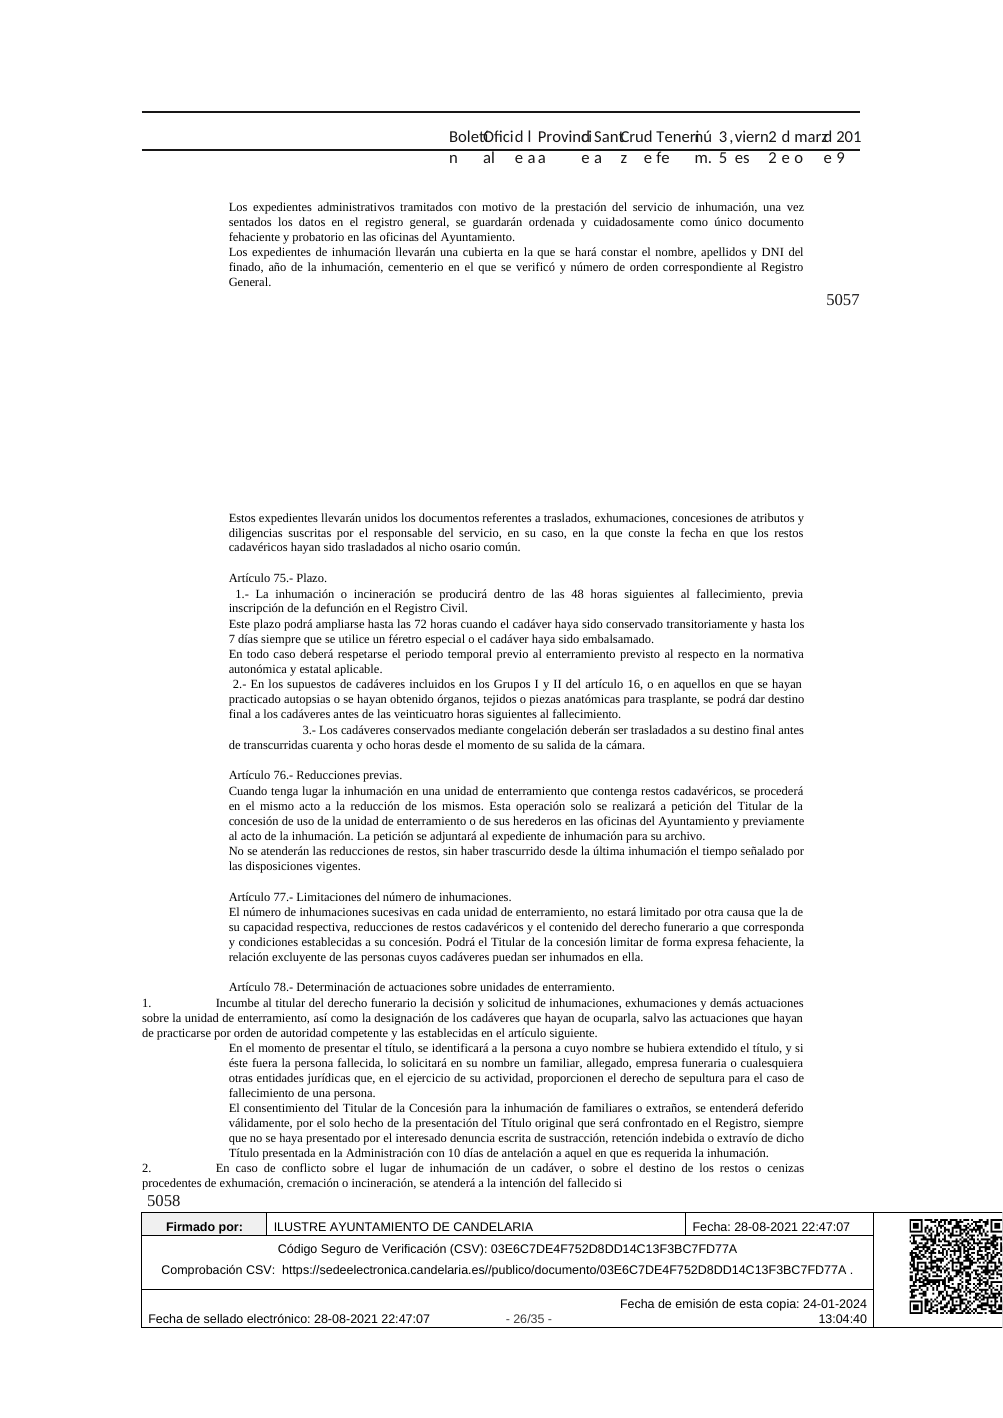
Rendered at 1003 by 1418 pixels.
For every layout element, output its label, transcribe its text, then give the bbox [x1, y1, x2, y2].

text Estos expedientes llevarán unidos los documentos referentes a traslados, exhumaciones, concesiones de atributos y diligencias suscritas por el responsable del servicio, en su caso, en la que conste la fecha en que los restos cadavéricos hayan sido trasladados al nicho osario común. [228, 510, 805, 554]
text En todo caso deberá respetarse el periodo temporal previo al enterramiento previsto al respecto en la normativa autonómica y estatal aplicable. [228, 647, 805, 676]
text Los expedientes de inhumación llevarán una cubierta en la que se hará constar el nombre, apellidos y DNI del finado, año de la inhumación, cementerio en el que se verificó y número de orden correspondiente al Registro General. [228, 245, 805, 289]
text 3.- Los cadáveres conservados mediante congelación deberán ser trasladados a su destino final antes de transcurridas cuarenta y ocho horas desde el momento de su salida de la cámara. [228, 722, 805, 752]
text No se atenderán las reducciones de restos, sin haber trascurrido desde la última inhumación el tiempo señalado por las disposiciones vigentes. [228, 844, 805, 873]
text 5057 [143, 290, 859, 309]
list Incumbe al titular del derecho funerario la decisión y solicitud de inhumaciones, exhumaciones y demás actuaciones sobre la unidad de enterramiento, así como la designación de los cadáveres que hayan de ocuparla, salvo las actuaciones que hayan de practicarse por orden de autoridad competente y las establecidas en el artículo siguiente. [142, 996, 805, 1040]
text 2.- En los supuestos de cadáveres incluidos en los Grupos I y II del artículo 16, o en aquellos en que se hayan practicado autopsias o se hayan obtenido órganos, tejidos o piezas anatómicas para trasplante, se podrá dar destino final a los cadáveres antes de las veinticuatro horas siguientes al fallecimiento. [228, 677, 805, 721]
text Artículo 76.- Reducciones previas. [228, 768, 805, 782]
list En caso de conflicto sobre el lugar de inhumación de un cadáver, o sobre el destino de los restos o cenizas procedentes de exhumación, cremación o incineración, se atenderá a la intención del fallecido si [142, 1161, 805, 1190]
text El número de inhumaciones sucesivas en cada unidad de enterramiento, no estará limitado por otra causa que la de su capacidad respectiva, reducciones de restos cadavéricos y el contenido del derecho funerario a que corresponda y condiciones establecidas a su concesión. Podrá el Titular de la concesión limitar de forma expresa fehaciente, la relación excluyente de las personas cuyos cadáveres puedan ser inhumados en ella. [228, 905, 805, 964]
text El consentimiento del Titular de la Concesión para la inhumación de familiares o extraños, se entenderá deferido válidamente, por el solo hecho de la presentación del Título original que será confrontado en el Registro, siempre que no se haya presentado por el interesado denuncia escrita de sustracción, retención indebida o extravío de dicho Título presentada en la Administración con 10 días de antelación a aquel en que es requerida la inhumación. [228, 1101, 805, 1160]
text Artículo 77.- Limitaciones del número de inhumaciones. [228, 889, 805, 904]
text En el momento de presentar el título, se identificará a la persona a cuyo nombre se hubiera extendido el título, y si éste fuera la persona fallecida, lo solicitará en su nombre un familiar, allegado, empresa funeraria o cualesquiera otras entidades jurídicas que, en el ejercicio de su actividad, proporcionen el derecho de sepultura para el caso de fallecimiento de una persona. [228, 1041, 805, 1100]
text Artículo 75.- Plazo. [228, 571, 805, 585]
text Este plazo podrá ampliarse hasta las 72 horas cuando el cadáver haya sido conservado transitoriamente y hasta los 7 días siempre que se utilice un féretro especial o el cadáver haya sido embalsamado. [228, 617, 805, 646]
text Cuando tenga lugar la inhumación en una unidad de enterramiento que contenga restos cadavéricos, se procederá en el mismo acto a la reducción de los mismos. Esta operación solo se realizará a petición del Titular de la concesión de uso de la unidad de enterramiento o de sus herederos en las oficinas del Ayuntamiento y previamente al acto de la inhumación. La petición se adjuntará al expediente de inhumación para su archivo. [228, 783, 805, 843]
text Artículo 78.- Determinación de actuaciones sobre unidades de enterramiento. [228, 980, 805, 994]
text 5058 [143, 1191, 859, 1210]
text 1.- La inhumación o incineración se producirá dentro de las 48 horas siguientes al fallecimiento, previa inscripción de la defunción en el Registro Civil. [228, 586, 805, 616]
text Los expedientes administrativos tramitados con motivo de la prestación del servicio de inhumación, una vez sentados los datos en el registro general, se guardarán ordenada y cuidadosamente como único documento fehaciente y probatorio en las oficinas del Ayuntamiento. [228, 199, 805, 244]
